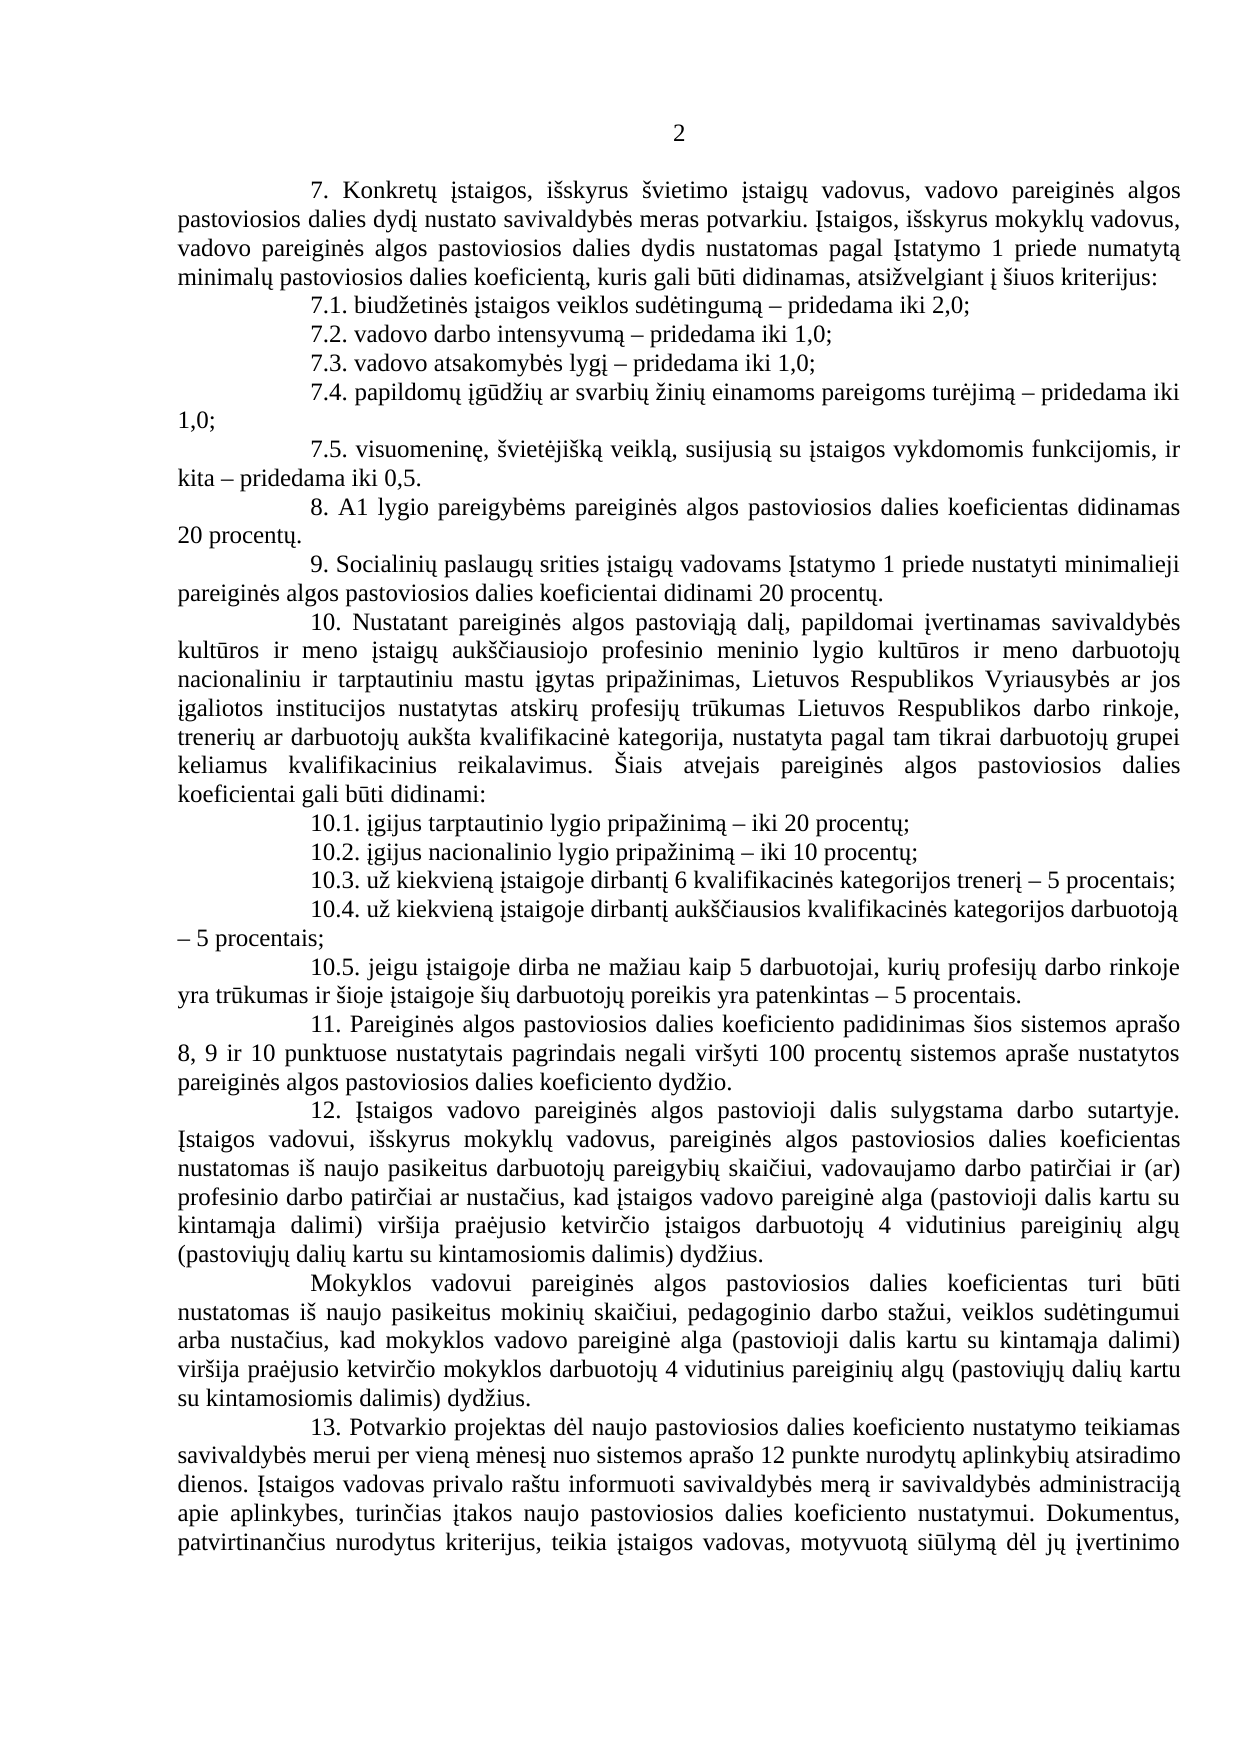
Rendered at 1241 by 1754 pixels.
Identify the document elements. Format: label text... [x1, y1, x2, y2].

text 7.5. visuomeninę, švietėjišką veiklą, susijusią su įstaigos vykdomomis funkcijomis, ir kita – pridedama iki 0,5. [177, 434, 1181, 492]
text 7. Konkretų įstaigos, išskyrus švietimo įstaigų vadovus, vadovo pareiginės algos pastoviosios dalies dydį nustato savivaldybės meras potvarkiu. Įstaigos, išskyrus mokyklų vadovus, vadovo pareiginės algos pastoviosios dalies dydis nustatomas pagal Įstatymo 1 priede numatytą minimalų pastoviosios dalies koeficientą, kuris gali būti didinamas, atsižvelgiant į šiuos kriterijus: [177, 176, 1181, 291]
text 10.1. įgijus tarptautinio lygio pripažinimą – iki 20 procentų; [177, 808, 1181, 837]
text 10.5. jeigu įstaigoje dirba ne mažiau kaip 5 darbuotojai, kurių profesijų darbo rinkoje yra trūkumas ir šioje įstaigoje šių darbuotojų poreikis yra patenkintas – 5 procentais. [177, 952, 1181, 1009]
text 7.2. vadovo darbo intensyvumą – pridedama iki 1,0; [177, 319, 1181, 348]
text 13. Potvarkio projektas dėl naujo pastoviosios dalies koeficiento nustatymo teikiamas savivaldybės merui per vieną mėnesį nuo sistemos aprašo 12 punkte nurodytų aplinkybių atsiradimo dienos. Įstaigos vadovas privalo raštu informuoti savivaldybės merą ir savivaldybės administraciją apie aplinkybes, turinčias įtakos naujo pastoviosios dalies koeficiento nustatymui. Dokumentus, patvirtinančius nurodytus kriterijus, teikia įstaigos vadovas, motyvuotą siūlymą dėl jų įvertinimo [177, 1412, 1181, 1556]
text 11. Pareiginės algos pastoviosios dalies koeficiento padidinimas šios sistemos aprašo 8, 9 ir 10 punktuose nustatytais pagrindais negali viršyti 100 procentų sistemos apraše nustatytos pareiginės algos pastoviosios dalies koeficiento dydžio. [177, 1009, 1181, 1096]
text 10.3. už kiekvieną įstaigoje dirbantį 6 kvalifikacinės kategorijos trenerį – 5 procentais; [177, 866, 1181, 894]
text 7.4. papildomų įgūdžių ar svarbių žinių einamoms pareigoms turėjimą – pridedama iki 1,0; [177, 377, 1181, 434]
text Mokyklos vadovui pareiginės algos pastoviosios dalies koeficientas turi būti nustatomas iš naujo pasikeitus mokinių skaičiui, pedagoginio darbo stažui, veiklos sudėtingumui arba nustačius, kad mokyklos vadovo pareiginė alga (pastovioji dalis kartu su kintamąja dalimi) viršija praėjusio ketvirčio mokyklos darbuotojų 4 vidutinius pareiginių algų (pastoviųjų dalių kartu su kintamosiomis dalimis) dydžius. [177, 1268, 1181, 1412]
text 10.2. įgijus nacionalinio lygio pripažinimą – iki 10 procentų; [177, 837, 1181, 866]
text 10.4. už kiekvieną įstaigoje dirbantį aukščiausios kvalifikacinės kategorijos darbuotoją – 5 procentais; [177, 894, 1181, 952]
text 10. Nustatant pareiginės algos pastoviąją dalį, papildomai įvertinamas savivaldybės kultūros ir meno įstaigų aukščiausiojo profesinio meninio lygio kultūros ir meno darbuotojų nacionaliniu ir tarptautiniu mastu įgytas pripažinimas, Lietuvos Respublikos Vyriausybės ar jos įgaliotos institucijos nustatytas atskirų profesijų trūkumas Lietuvos Respublikos darbo rinkoje, trenerių ar darbuotojų aukšta kvalifikacinė kategorija, nustatyta pagal tam tikrai darbuotojų grupei keliamus kvalifikacinius reikalavimus. Šiais atvejais pareiginės algos pastoviosios dalies koeficientai gali būti didinami: [177, 607, 1181, 808]
text 7.1. biudžetinės įstaigos veiklos sudėtingumą – pridedama iki 2,0; [177, 291, 1181, 319]
text 12. Įstaigos vadovo pareiginės algos pastovioji dalis sulygstama darbo sutartyje. Įstaigos vadovui, išskyrus mokyklų vadovus, pareiginės algos pastoviosios dalies koeficientas nustatomas iš naujo pasikeitus darbuotojų pareigybių skaičiui, vadovaujamo darbo patirčiai ir (ar) profesinio darbo patirčiai ar nustačius, kad įstaigos vadovo pareiginė alga (pastovioji dalis kartu su kintamąja dalimi) viršija praėjusio ketvirčio įstaigos darbuotojų 4 vidutinius pareiginių algų (pastoviųjų dalių kartu su kintamosiomis dalimis) dydžius. [177, 1096, 1181, 1268]
text 8. A1 lygio pareigybėms pareiginės algos pastoviosios dalies koeficientas didinamas 20 procentų. [177, 492, 1181, 549]
text 9. Socialinių paslaugų srities įstaigų vadovams Įstatymo 1 priede nustatyti minimalieji pareiginės algos pastoviosios dalies koeficientai didinami 20 procentų. [177, 549, 1181, 607]
text 7.3. vadovo atsakomybės lygį – pridedama iki 1,0; [177, 348, 1181, 377]
